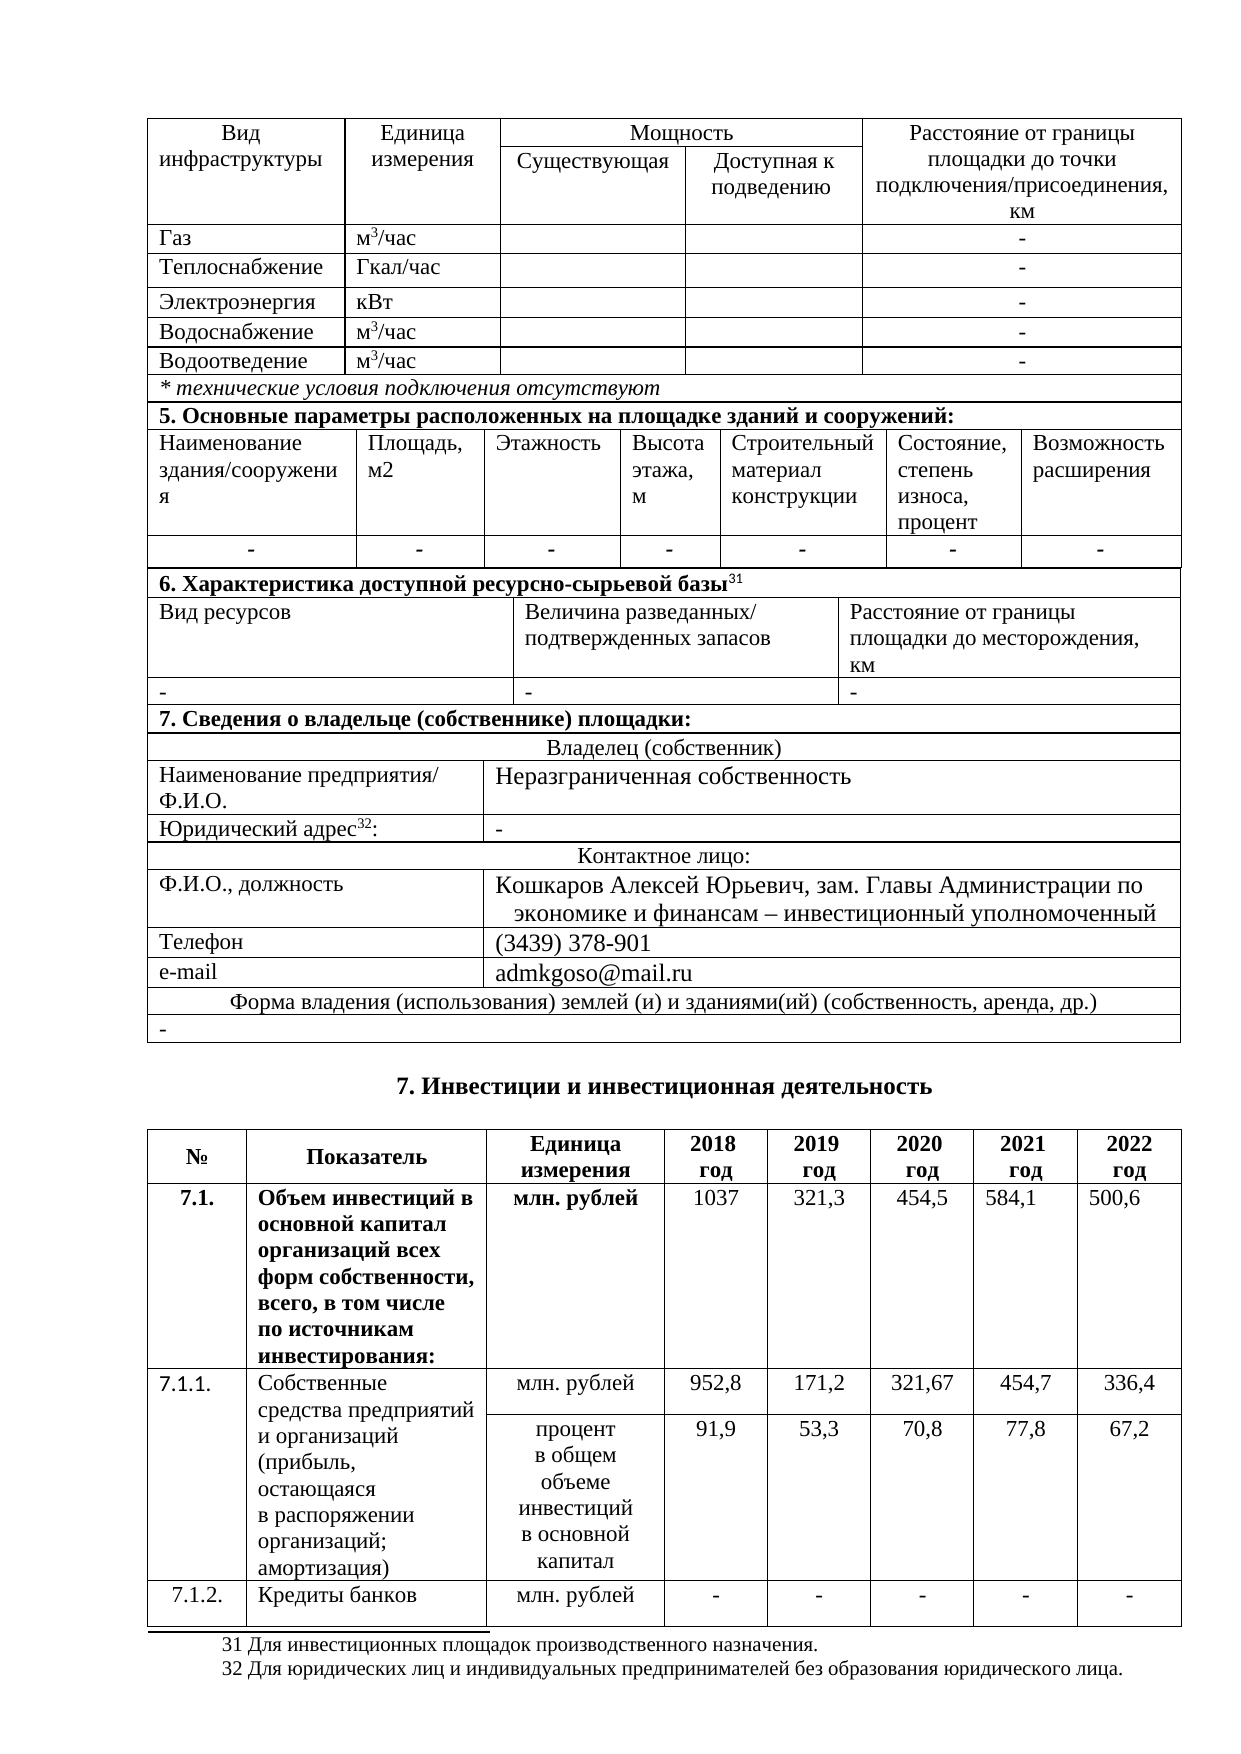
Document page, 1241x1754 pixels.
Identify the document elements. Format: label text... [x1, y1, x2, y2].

table_cell Наименование предприятия/ Ф.И.О. [148, 761, 483, 814]
table_header 2020 год [871, 1130, 973, 1183]
table_header 2019 год [768, 1130, 870, 1183]
table_cell - [357, 536, 484, 567]
table_cell Единица измерения [346, 119, 500, 224]
table_cell [501, 254, 685, 287]
table_cell Расстояние от границы площадки до точки подключения/присоединения, км [863, 119, 1181, 224]
table_cell Теплоснабжение [148, 254, 344, 287]
table_cell [686, 254, 862, 287]
table_cell Собственные средства предприятий и организаций (прибыль, остающаяся в распоряжении организаций; амортизация) [247, 1369, 486, 1580]
table_cell Форма владения (использования) землей (и) и зданиями(ий) (собственность, аренда, др.) [148, 988, 1180, 1014]
table_cell 952,8 [665, 1369, 767, 1414]
table_cell - [148, 1015, 1180, 1042]
table_cell Вид инфраструктуры [148, 119, 344, 224]
table_cell 7.1. [148, 1184, 246, 1368]
table_cell - [839, 678, 1180, 704]
table_cell Газ [148, 225, 344, 252]
table_cell 77,8 [974, 1415, 1077, 1580]
table_cell млн. рублей [487, 1184, 664, 1368]
table_cell 5. Основные параметры расположенных на площадке зданий и сооружений: [148, 403, 1181, 429]
table_cell Юридический адрес: [148, 815, 483, 841]
table_cell - [721, 536, 886, 567]
table_cell 584,1 [974, 1184, 1077, 1368]
table_cell - [1078, 1581, 1181, 1626]
table_cell [501, 288, 685, 317]
table_cell - [887, 536, 1021, 567]
table_cell Возможность расширения [1022, 430, 1181, 534]
table_cell - [863, 348, 1181, 374]
table_cell Наименование здания/сооружения [148, 430, 356, 534]
table_cell Состояние, степень износа, процент [887, 430, 1021, 534]
table_cell - [871, 1581, 973, 1626]
table_cell 454,7 [974, 1369, 1077, 1414]
table_cell (3439) 378-901 [484, 928, 1180, 957]
table_cell м3/час [346, 348, 500, 374]
table_header Показатель [247, 1130, 486, 1183]
table_cell Контактное лицо: [148, 843, 1180, 869]
table_cell [686, 288, 862, 317]
table_cell 500,6 [1078, 1184, 1181, 1368]
table_cell 171,2 [768, 1369, 870, 1414]
table_cell Водоотведение [148, 348, 344, 374]
table_cell - [768, 1581, 870, 1626]
table_cell Строительный материал конструкции [721, 430, 886, 534]
table_cell [686, 318, 862, 346]
table_cell Кредиты банков [247, 1581, 486, 1626]
table_cell 321,67 [871, 1369, 973, 1414]
table_cell млн. рублей [487, 1369, 664, 1414]
table_cell Объем инвестиций в основной капитал организаций всех форм собственности, всего, в том числе по источникам инвестирования: [247, 1184, 486, 1368]
table_cell - [514, 678, 838, 704]
table_cell 321,3 [768, 1184, 870, 1368]
table_cell Доступная к подведению [686, 147, 862, 224]
table_cell - [485, 536, 620, 567]
table_cell - [1022, 536, 1181, 567]
text 7. Инвестиции и инвестиционная деятельность [148, 1071, 1181, 1100]
table_cell 7.1.1. [148, 1369, 246, 1580]
table_cell 67,2 [1078, 1415, 1181, 1580]
table_cell млн. рублей [487, 1581, 664, 1626]
table_cell Кошкаров Алексей Юрьевич, зам. Главы Администрации по экономике и финансам – инвестиционный уполномоченный [484, 870, 1180, 927]
table_cell - [863, 318, 1181, 346]
table_cell Водоснабжение [148, 318, 344, 346]
table_cell - [863, 254, 1181, 287]
table_cell e-mail [148, 958, 483, 987]
table_header Единица измерения [487, 1130, 664, 1183]
table_header 2022 год [1078, 1130, 1181, 1183]
table_cell - [974, 1581, 1077, 1626]
table_cell - [148, 536, 356, 567]
table_cell - [665, 1581, 767, 1626]
table_cell 91,9 [665, 1415, 767, 1580]
table_cell 7. Сведения о владельце (собственнике) площадки: [148, 705, 1180, 732]
table_cell * технические условия подключения отсутствуют [148, 375, 1181, 401]
table_cell [686, 225, 862, 252]
table_cell Ф.И.О., должность [148, 870, 483, 927]
table_cell Площадь, м2 [357, 430, 484, 534]
table_cell процент в общем объеме инвестиций в основной капитал [487, 1415, 664, 1580]
table_cell м3/час [346, 318, 500, 346]
table_cell Этажность [485, 430, 620, 534]
table_cell - [484, 815, 1180, 841]
table_cell Электроэнергия [148, 288, 344, 317]
table_cell [686, 348, 862, 374]
table_header 6. Характеристика доступной ресурсно-сырьевой базы [148, 569, 1180, 597]
table_header Владелец (собственник) [148, 734, 1180, 760]
table_cell [501, 225, 685, 252]
table_cell 7.1.2. [148, 1581, 246, 1626]
table_cell кВт [346, 288, 500, 317]
table_cell - [863, 288, 1181, 317]
table_cell - [148, 678, 513, 704]
table_cell Высота этажа, м [621, 430, 720, 534]
table_cell м3/час [346, 225, 500, 252]
table_cell 70,8 [871, 1415, 973, 1580]
table_cell 1037 [665, 1184, 767, 1368]
table_cell 53,3 [768, 1415, 870, 1580]
table_cell Мощность [501, 119, 862, 146]
table_cell 454,5 [871, 1184, 973, 1368]
table_header 2021 год [974, 1130, 1077, 1183]
table_cell Вид ресурсов [148, 598, 513, 677]
table_header № [148, 1130, 246, 1183]
table_cell admkgoso@mail.ru [484, 958, 1180, 987]
table_cell Расстояние от границы площадки до месторождения, км [839, 598, 1180, 677]
table_header 2018 год [665, 1130, 767, 1183]
table_cell [501, 348, 685, 374]
table_cell Величина разведанных/ подтвержденных запасов [514, 598, 838, 677]
table_cell Неразграниченная собственность [484, 761, 1180, 814]
table_cell Телефон [148, 928, 483, 957]
table_cell - [863, 225, 1181, 252]
table_cell - [621, 536, 720, 567]
table_cell 336,4 [1078, 1369, 1181, 1414]
table_cell [501, 318, 685, 346]
table_cell Гкал/час [346, 254, 500, 287]
table_cell Существующая [501, 147, 685, 224]
